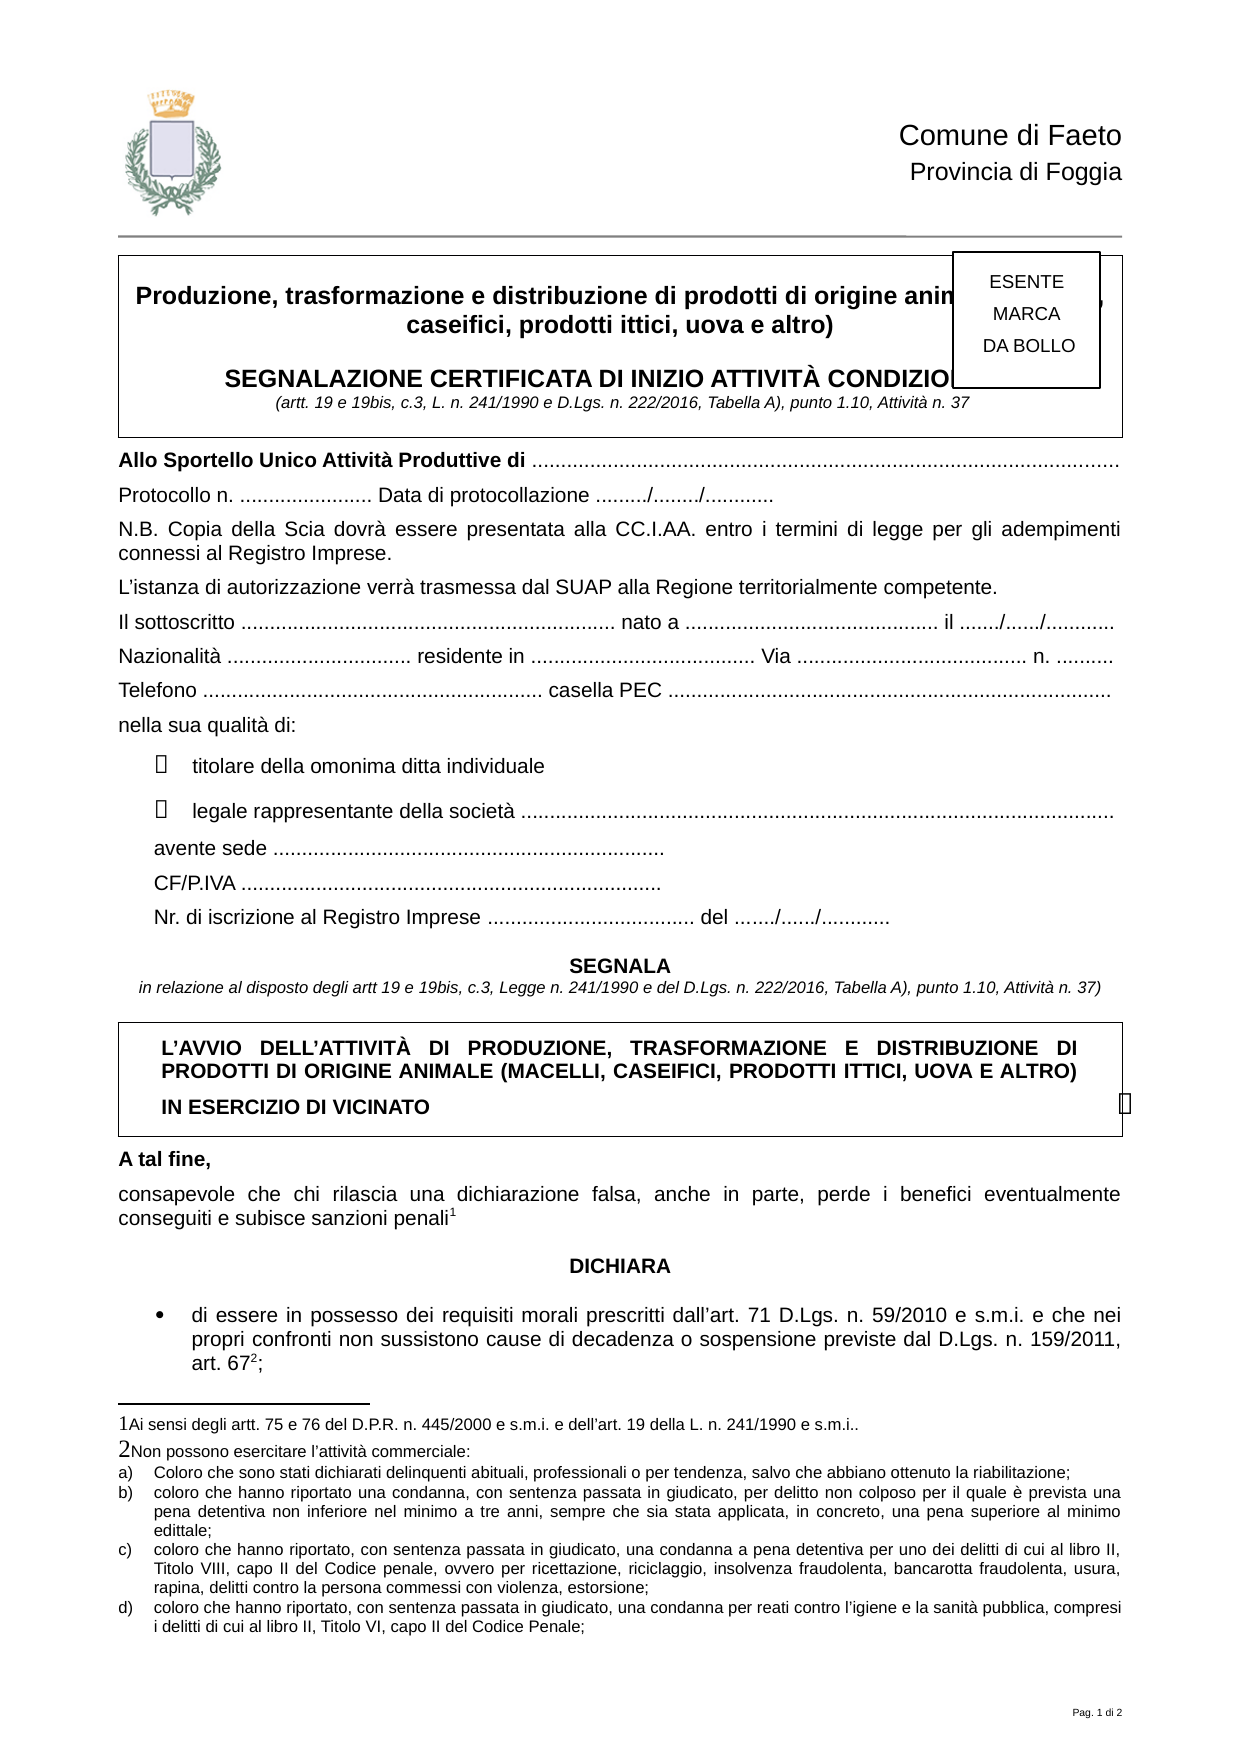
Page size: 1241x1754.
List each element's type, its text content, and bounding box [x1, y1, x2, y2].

list coloro che hanno riportato una condanna, con sentenza passata in giudicato, per delitto non colposo per il quale è prevista una pena detentiva non inferiore nel minimo a tre anni, sempre che sia stata applicata, in concreto, una pena superiore al minimo edittale; [118, 1482, 1122, 1540]
text Allo Sportello Unico Attività Produttive di [118, 448, 1122, 472]
text in relazione al disposto degli artt 19 e 19bis, c.3, Legge n. 241/1990 e del D.Lgs. n. 222/2016, Tabella A), punto 1.10, Attività n. 37) [118, 978, 1122, 997]
list di essere in possesso dei requisiti morali prescritti dall’art. 71 D.Lgs. n. 59/2010 e s.m.i. e che nei propri confronti non sussistono cause di decadenza o sospensione previste dal D.Lgs. n. 159/2011, art. 67; [156, 1303, 1122, 1375]
table_header L’AVVIO DELL’ATTIVITÀ DI PRODUZIONE, TRASFORMAZIONE E DISTRIBUZIONE DI PRODOTTI DI ORIGINE ANIMALE (MACELLI, CASEIFICI, PRODOTTI ITTICI, UOVA E ALTRO) IN ESERCIZIO DI VICINATO  [119, 1023, 1122, 1136]
list Non possono esercitare l’attività commerciale: [118, 1434, 1122, 1463]
list Coloro che sono stati dichiarati delinquenti abituali, professionali o per tendenza, salvo che abbiano ottenuto la riabilitazione; [118, 1463, 1122, 1482]
text Ai sensi degli artt. 75 e 76 del D.P.R. n. 445/2000 e s.m.i. e dell’art. 19 della L. n. 241/1990 e s.m.i.. [118, 1411, 1122, 1434]
text CF/P.IVA ......................................................................... [153, 870, 1122, 894]
text  legale rappresentante della società ....................................................................................................... [153, 792, 1122, 826]
text A tal fine, [118, 1147, 1122, 1171]
text N.B. Copia della Scia dovrà essere presentata alla CC.I.AA. entro i termini di legge per gli adempimenti connessi al Registro Imprese. [118, 517, 1122, 565]
text Comune di Faeto [224, 118, 1122, 152]
text Protocollo n. ....................... Data di protocollazione ........./......../............ [118, 482, 1122, 506]
list coloro che hanno riportato, con sentenza passata in giudicato, una condanna per reati contro l’igiene e la sanità pubblica, compresi i delitti di cui al libro II, Titolo VI, capo II del Codice Penale; [118, 1597, 1122, 1636]
text Il sottoscritto ................................................................. nato a ............................................ il ......./....../............ [118, 609, 1122, 633]
text nella sua qualità di: [118, 713, 1122, 737]
text L’istanza di autorizzazione verrà trasmessa dal SUAP alla Regione territorialmente competente. [118, 575, 1122, 599]
table_header Produzione, trasformazione e distribuzione di prodotti di origine animale (macelli, caseifici, prodotti ittici, uova e altro) SEGNALAZIONE CERTIFICATA DI INIZIO ATTIVITÀ CONDIZIONATA (artt. 19 e 19bis, c.3, L. n. 241/1990 e D.Lgs. n. 222/2016, Tabella A), punto 1.10, Attività n. 37 [119, 256, 1122, 437]
text SEGNALA [118, 954, 1122, 978]
text Telefono ........................................................... casella PEC ............................................................................. [118, 678, 1122, 702]
text Nr. di iscrizione al Registro Imprese .................................... del ......./....../............ [153, 905, 1122, 929]
text  titolare della omonima ditta individuale [153, 747, 1122, 781]
text Nazionalità ................................ residente in ....................................... Via ........................................ n. .......... [118, 644, 1122, 668]
text Provincia di Foggia [224, 157, 1122, 185]
text consapevole che chi rilascia una dichiarazione falsa, anche in parte, perde i benefici eventualmente conseguiti e subisce sanzioni penali [118, 1181, 1122, 1229]
picture [122, 87, 224, 219]
text DICHIARA [118, 1254, 1122, 1278]
text avente sede .................................................................... [153, 836, 1122, 860]
list coloro che hanno riportato, con sentenza passata in giudicato, una condanna a pena detentiva per uno dei delitti di cui al libro II, Titolo VIII, capo II del Codice penale, ovvero per ricettazione, riciclaggio, insolvenza fraudolenta, bancarotta fraudolenta, usura, rapina, delitti contro la persona commessi con violenza, estorsione; [118, 1540, 1122, 1597]
